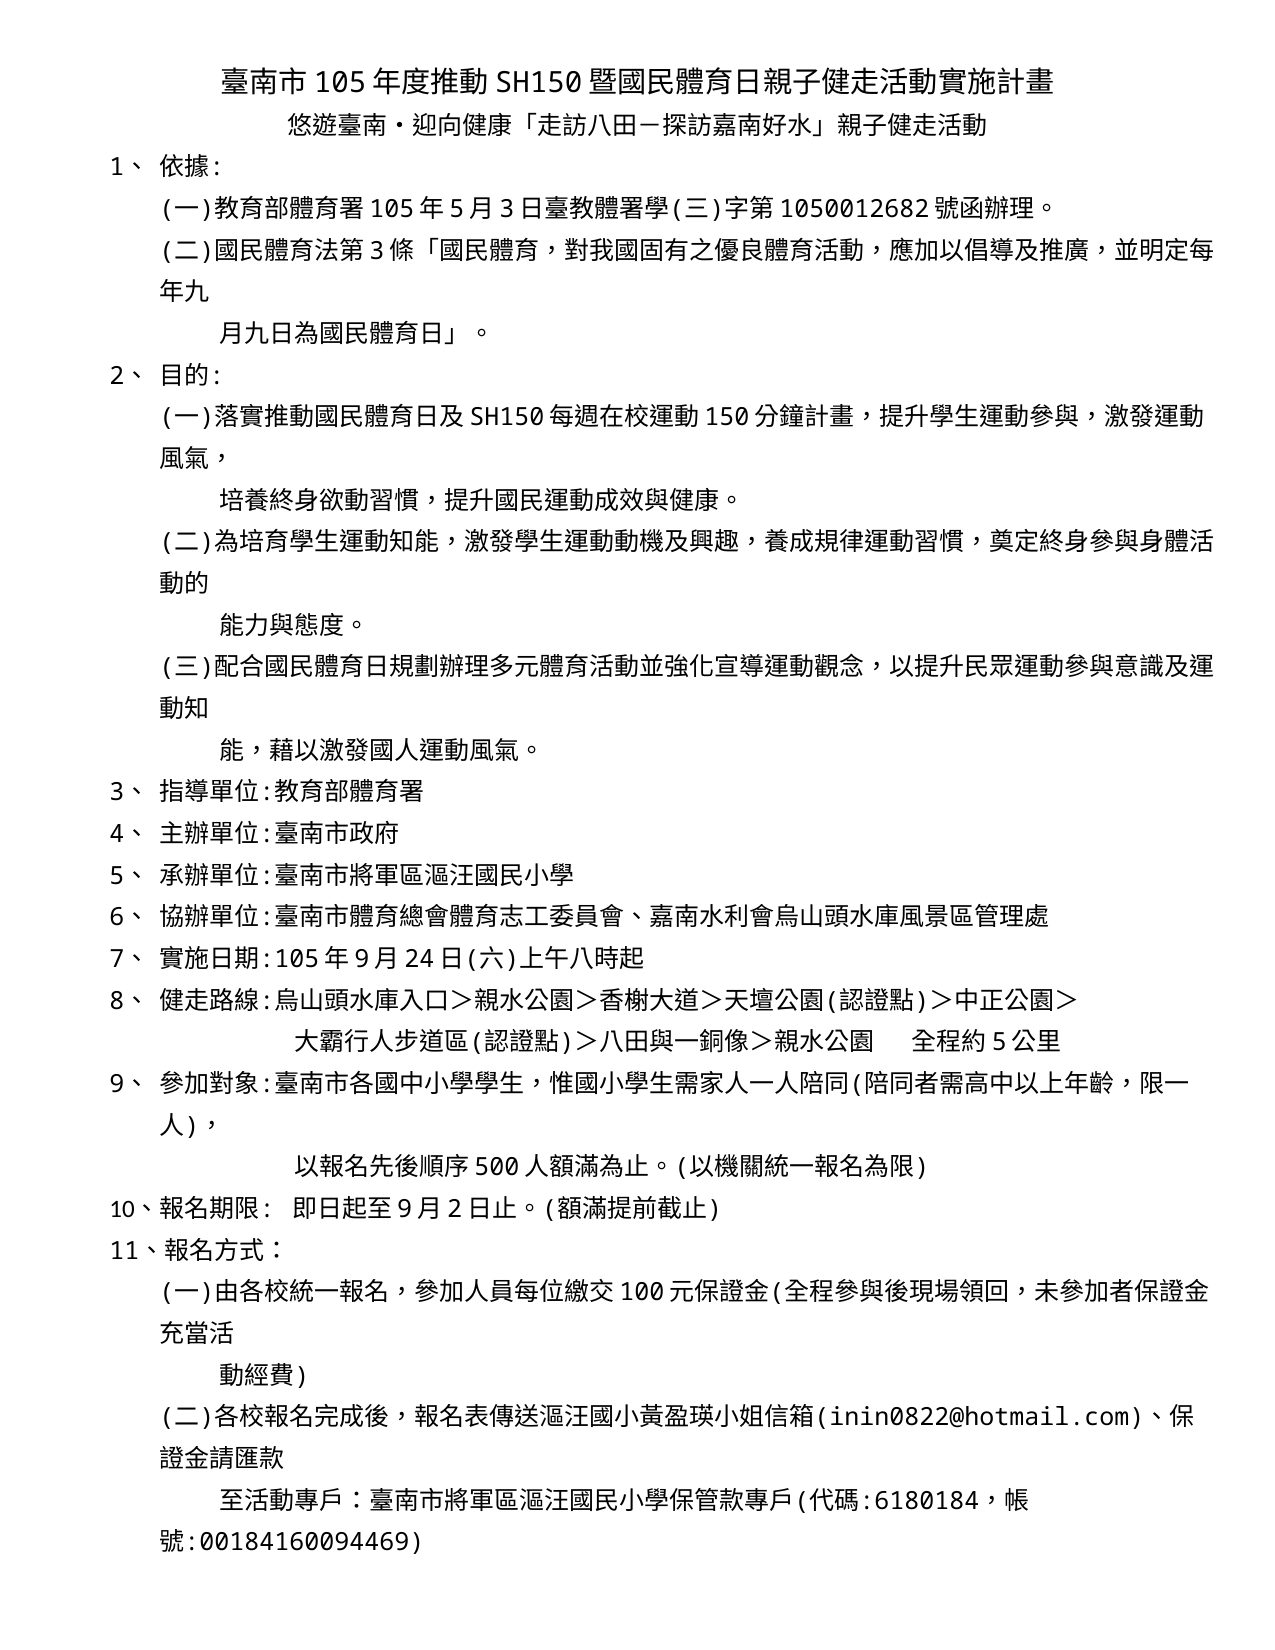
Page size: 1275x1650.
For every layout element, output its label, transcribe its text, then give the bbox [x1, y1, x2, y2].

list 參加對象:臺南市各國中小學學生，惟國小學生需家人一人陪同(陪同者需高中以上年齡，限一人)， 以報名先後順序500人額滿為止。(以機關統一報名為限) [109, 1059, 1216, 1184]
text 臺南市105年度推動SH150暨國民體育日親子健走活動實施計畫 [59, 59, 1216, 101]
text 悠遊臺南‧迎向健康「走訪八田－探訪嘉南好水」親子健走活動 [59, 101, 1216, 142]
list 報名方式： (一)由各校統一報名，參加人員每位繳交100元保證金(全程參與後現場領回，未參加者保證金充當活 動經費) (二)各校報名完成後，報名表傳送漚汪國小黃盈瑛小姐信箱(inin0822@hotmail.com)、保證金請匯款 至活動專戶：臺南市將軍區漚汪國民小學保管款專戶(代碼:6180184，帳號:00184160094469) [109, 1226, 1216, 1559]
list 指導單位:教育部體育署 [109, 767, 1216, 809]
list 目的: (一)落實推動國民體育日及SH150每週在校運動150分鐘計畫，提升學生運動參與，激發運動風氣， 培養終身欲動習慣，提升國民運動成效與健康。 (二)為培育學生運動知能，激發學生運動動機及興趣，養成規律運動習慣，奠定終身參與身體活動的 能力與態度。 (三)配合國民體育日規劃辦理多元體育活動並強化宣導運動觀念，以提升民眾運動參與意識及運動知 能，藉以激發國人運動風氣。 [109, 351, 1216, 767]
list 承辦單位:臺南市將軍區漚汪國民小學 [109, 851, 1216, 892]
list 協辦單位:臺南市體育總會體育志工委員會、嘉南水利會烏山頭水庫風景區管理處 [109, 892, 1216, 934]
list 健走路線:烏山頭水庫入口＞親水公園＞香榭大道＞天壇公園(認證點)＞中正公園＞ 大霸行人步道區(認證點)＞八田與一銅像＞親水公園 全程約5公里 [109, 976, 1216, 1059]
list 實施日期:105年9月24日(六)上午八時起 [109, 934, 1216, 976]
list 依據: (一)教育部體育署105年5月3日臺教體署學(三)字第1050012682號函辦理。 (二)國民體育法第3條「國民體育，對我國固有之優良體育活動，應加以倡導及推廣，並明定每年九 月九日為國民體育日」。 [109, 142, 1216, 351]
list 報名期限: 即日起至9月2日止。(額滿提前截止) [109, 1184, 1216, 1226]
list 主辦單位:臺南市政府 [109, 809, 1216, 851]
